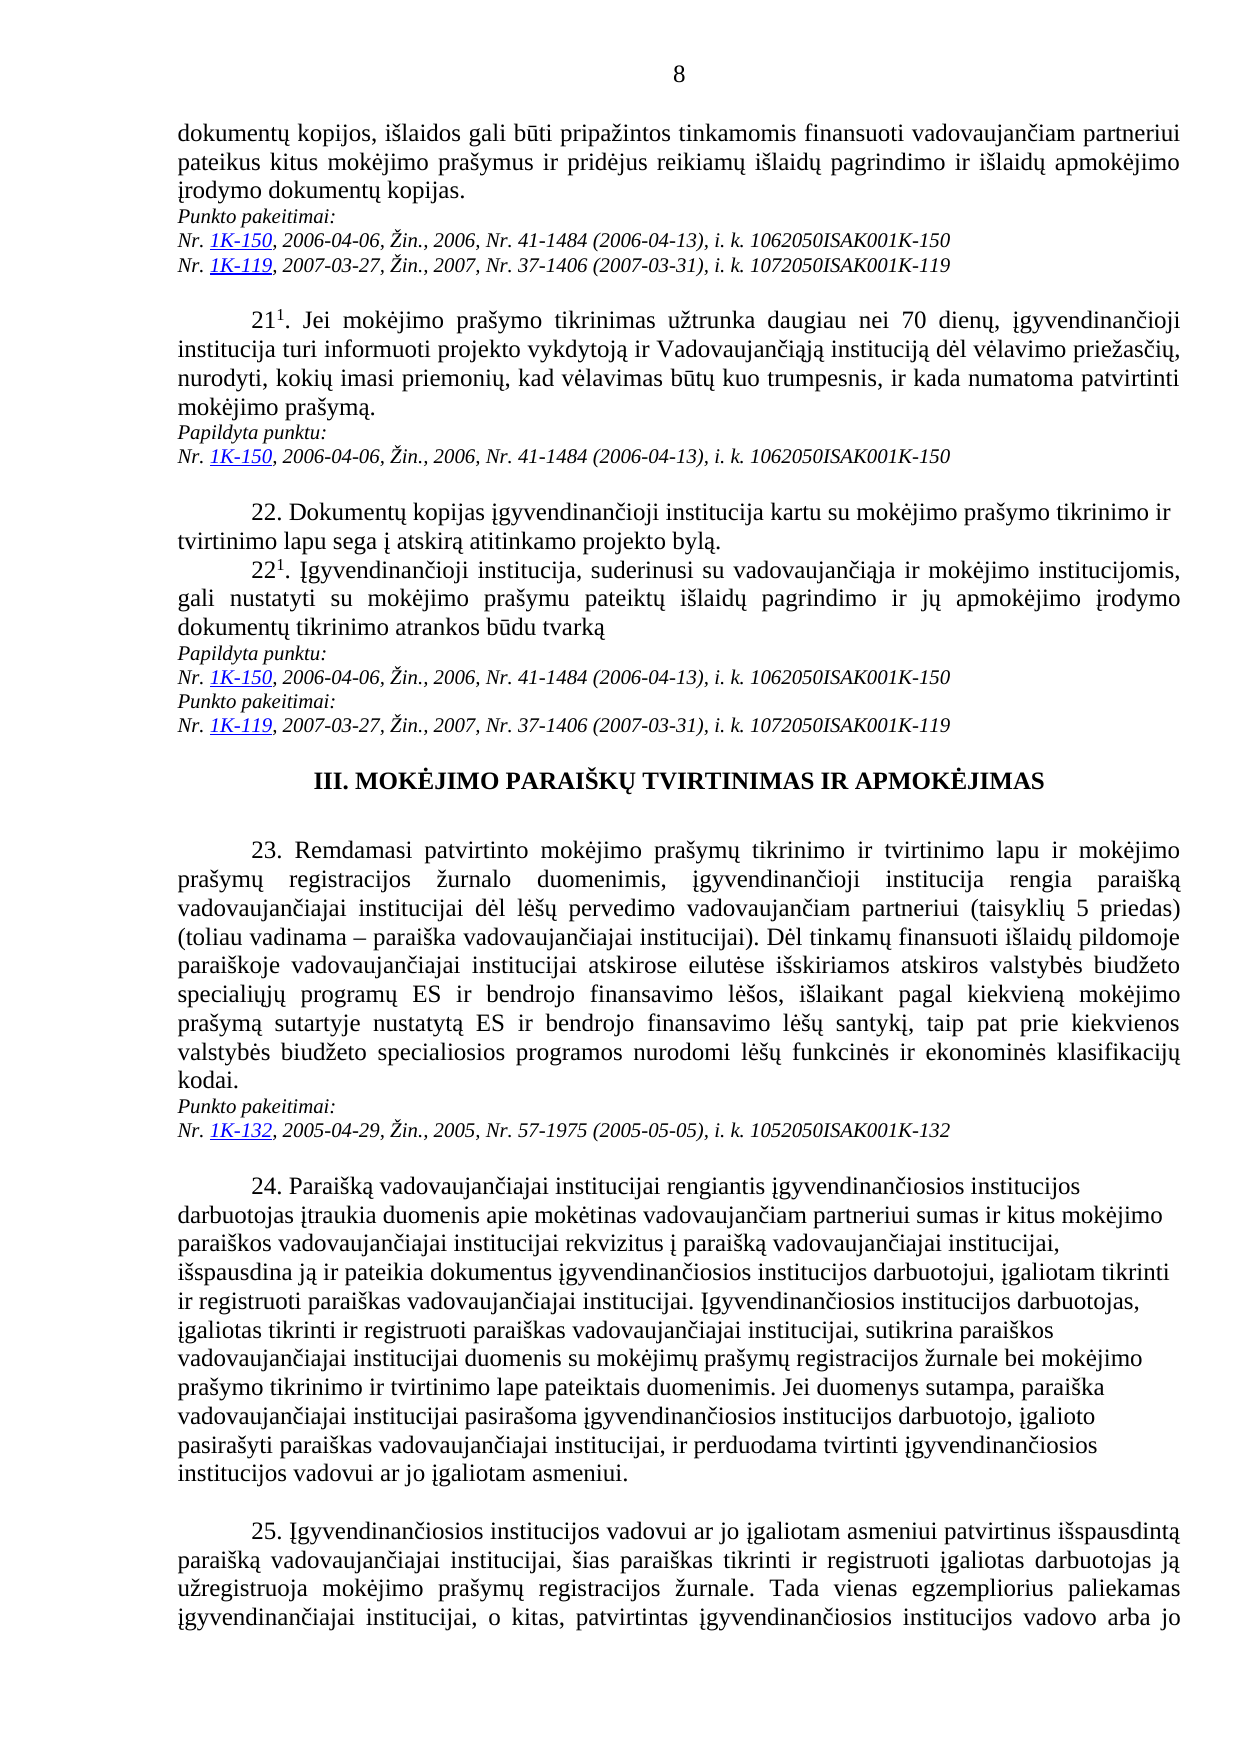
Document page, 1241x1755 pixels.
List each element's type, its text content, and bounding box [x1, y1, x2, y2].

text dokumentų kopijos, išlaidos gali būti pripažintos tinkamomis finansuoti vadovaujančiam partneriui pateikus kitus mokėjimo prašymus ir pridėjus reikiamų išlaidų pagrindimo ir išlaidų apmokėjimo įrodymo dokumentų kopijas. [177, 118, 1181, 204]
text Punkto pakeitimai: [177, 204, 1181, 228]
text 221. Įgyvendinančioji institucija, suderinusi su vadovaujančiąja ir mokėjimo institucijomis, gali nustatyti su mokėjimo prašymu pateiktų išlaidų pagrindimo ir jų apmokėjimo įrodymo dokumentų tikrinimo atrankos būdu tvarką [177, 555, 1181, 641]
text 24. Paraišką vadovaujančiajai institucijai rengiantis įgyvendinančiosios institucijos darbuotojas įtraukia duomenis apie mokėtinas vadovaujančiam partneriui sumas ir kitus mokėjimo paraiškos vadovaujančiajai institucijai rekvizitus į paraišką vadovaujančiajai institucijai, išspausdina ją ir pateikia dokumentus įgyvendinančiosios institucijos darbuotojui, įgaliotam tikrinti ir registruoti paraiškas vadovaujančiajai institucijai. Įgyvendinančiosios institucijos darbuotojas, įgaliotas tikrinti ir registruoti paraiškas vadovaujančiajai institucijai, sutikrina paraiškos vadovaujančiajai institucijai duomenis su mokėjimų prašymų registracijos žurnale bei mokėjimo prašymo tikrinimo ir tvirtinimo lape pateiktais duomenimis. Jei duomenys sutampa, paraiška vadovaujančiajai institucijai pasirašoma įgyvendinančiosios institucijos darbuotojo, įgalioto pasirašyti paraiškas vadovaujančiajai institucijai, ir perduodama tvirtinti įgyvendinančiosios institucijos vadovui ar jo įgaliotam asmeniui. [177, 1171, 1181, 1487]
text Nr. 1K-150, 2006-04-06, Žin., 2006, Nr. 41-1484 (2006-04-13), i. k. 1062050ISAK001K-150 [177, 444, 1181, 468]
text Nr. 1K-119, 2007-03-27, Žin., 2007, Nr. 37-1406 (2007-03-31), i. k. 1072050ISAK001K-119 [177, 713, 1181, 737]
text Papildyta punktu: [177, 641, 1181, 665]
text III. MOKĖJIMO PARAIŠKŲ TVIRTINIMAS IR APMOKĖJIMAS [177, 766, 1181, 795]
text Nr. 1K-150, 2006-04-06, Žin., 2006, Nr. 41-1484 (2006-04-13), i. k. 1062050ISAK001K-150 [177, 228, 1181, 252]
text Punkto pakeitimai: [177, 689, 1181, 713]
text Papildyta punktu: [177, 420, 1181, 444]
text Nr. 1K-119, 2007-03-27, Žin., 2007, Nr. 37-1406 (2007-03-31), i. k. 1072050ISAK001K-119 [177, 252, 1181, 277]
text Nr. 1K-150, 2006-04-06, Žin., 2006, Nr. 41-1484 (2006-04-13), i. k. 1062050ISAK001K-150 [177, 665, 1181, 689]
text 25. Įgyvendinančiosios institucijos vadovui ar jo įgaliotam asmeniui patvirtinus išspausdintą paraišką vadovaujančiajai institucijai, šias paraiškas tikrinti ir registruoti įgaliotas darbuotojas ją užregistruoja mokėjimo prašymų registracijos žurnale. Tada vienas egzempliorius paliekamas įgyvendinančiajai institucijai, o kitas, patvirtintas įgyvendinančiosios institucijos vadovo arba jo [177, 1516, 1181, 1631]
text Nr. 1K-132, 2005-04-29, Žin., 2005, Nr. 57-1975 (2005-05-05), i. k. 1052050ISAK001K-132 [177, 1118, 1181, 1142]
text 211. Jei mokėjimo prašymo tikrinimas užtrunka daugiau nei 70 dienų, įgyvendinančioji institucija turi informuoti projekto vykdytoją ir Vadovaujančiąją instituciją dėl vėlavimo priežasčių, nurodyti, kokių imasi priemonių, kad vėlavimas būtų kuo trumpesnis, ir kada numatoma patvirtinti mokėjimo prašymą. [177, 305, 1181, 420]
text 23. Remdamasi patvirtinto mokėjimo prašymų tikrinimo ir tvirtinimo lapu ir mokėjimo prašymų registracijos žurnalo duomenimis, įgyvendinančioji institucija rengia paraišką vadovaujančiajai institucijai dėl lėšų pervedimo vadovaujančiam partneriui (taisyklių 5 priedas) (toliau vadinama – paraiška vadovaujančiajai institucijai). Dėl tinkamų finansuoti išlaidų pildomoje paraiškoje vadovaujančiajai institucijai atskirose eilutėse išskiriamos atskiros valstybės biudžeto specialiųjų programų ES ir bendrojo finansavimo lėšos, išlaikant pagal kiekvieną mokėjimo prašymą sutartyje nustatytą ES ir bendrojo finansavimo lėšų santykį, taip pat prie kiekvienos valstybės biudžeto specialiosios programos nurodomi lėšų funkcinės ir ekonominės klasifikacijų kodai. [177, 835, 1181, 1094]
text 22. Dokumentų kopijas įgyvendinančioji institucija kartu su mokėjimo prašymo tikrinimo ir tvirtinimo lapu sega į atskirą atitinkamo projekto bylą. [177, 497, 1181, 555]
text Punkto pakeitimai: [177, 1094, 1181, 1118]
